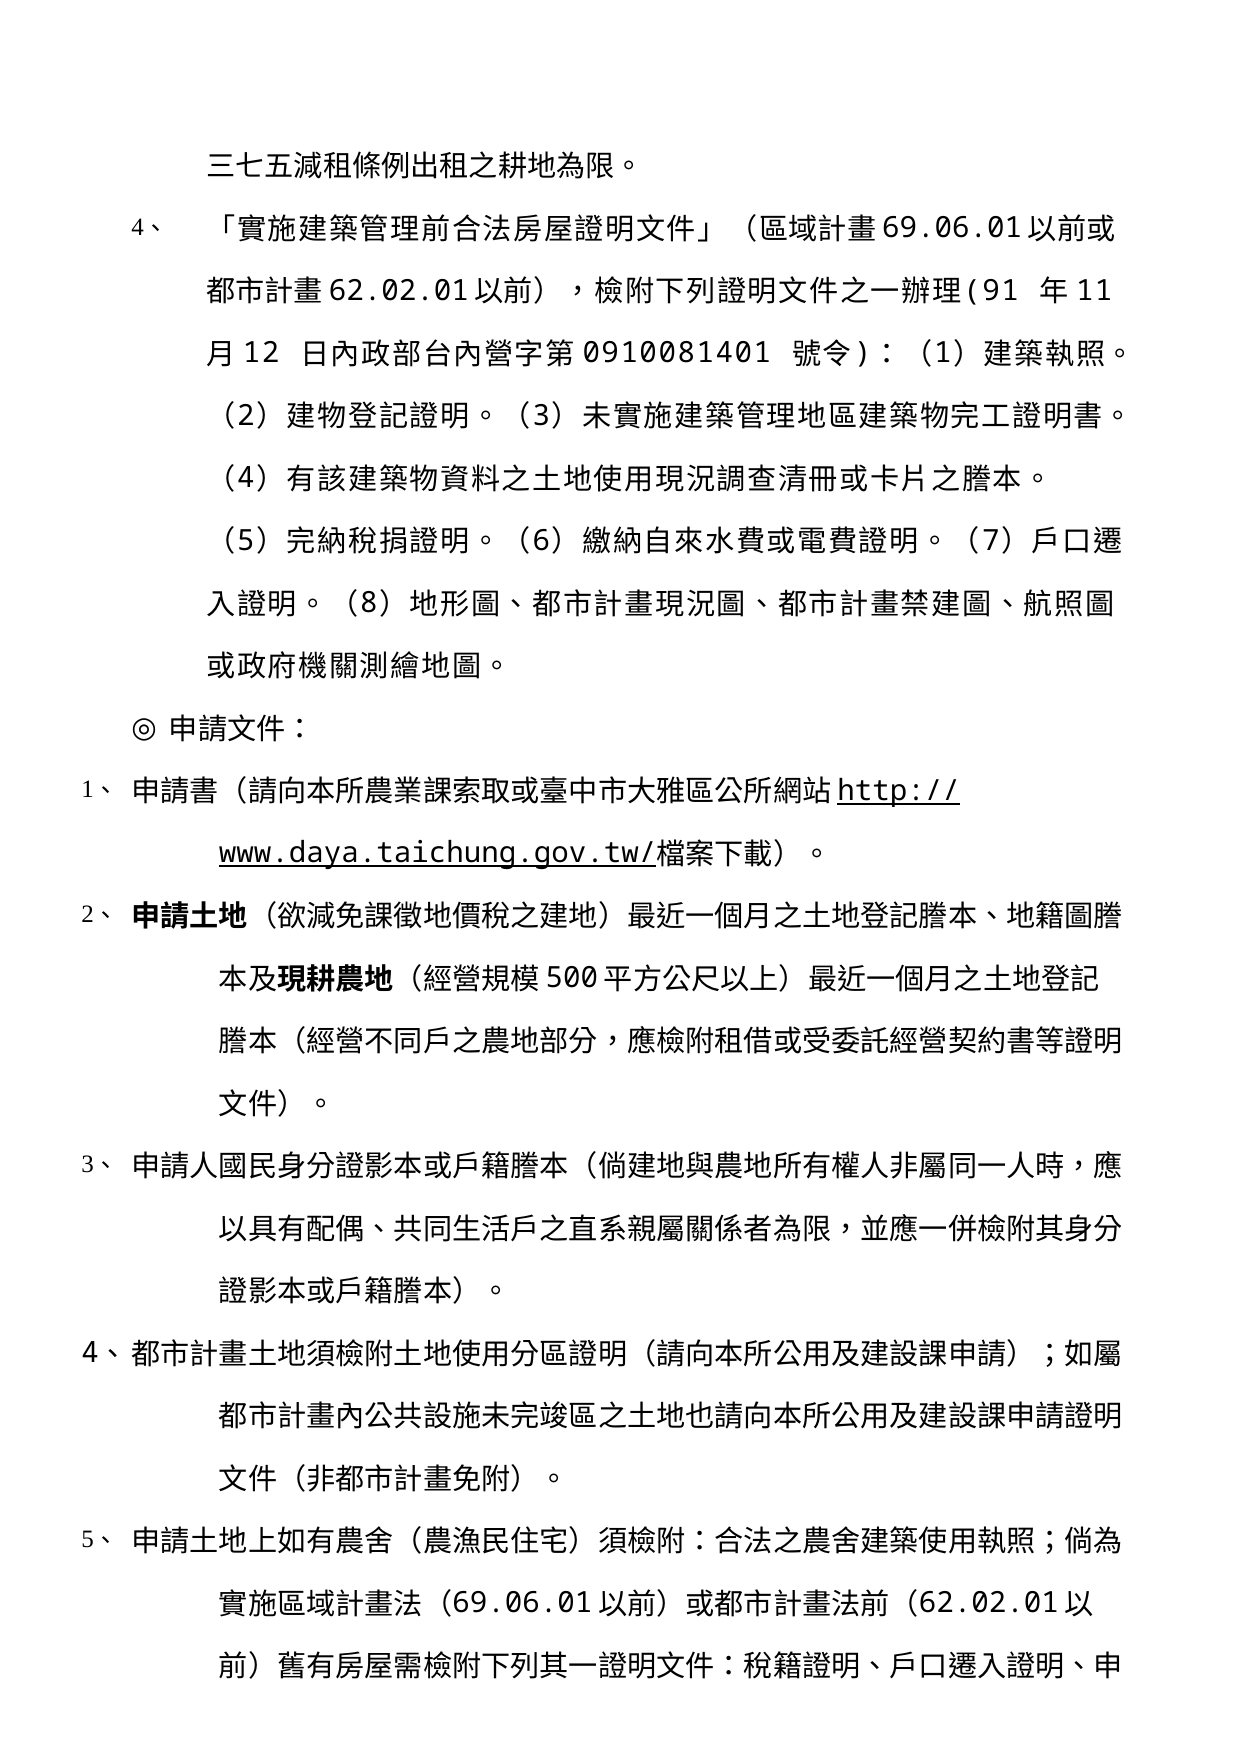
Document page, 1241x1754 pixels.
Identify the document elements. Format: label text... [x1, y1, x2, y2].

list 申請土地（欲減免課徵地價稅之建地）最近一個月之土地登記謄本、地籍圖謄本及現耕農地（經營規模500平方公尺以上）最近一個月之土地登記謄本（經營不同戶之農地部分，應檢附租借或受委託經營契約書等證明文件）。 [81, 872, 1125, 1122]
list 申請文件： [131, 685, 1125, 747]
list 申請書（請向本所農業課索取或臺中市大雅區公所網站http://www.daya.taichung.gov.tw/檔案下載）。 [81, 747, 1125, 872]
list 「實施建築管理前合法房屋證明文件」（區域計畫69.06.01以前或都市計畫62.02.01以前），檢附下列證明文件之一辦理(91 年11 月12 日內政部台內營字第0910081401 號令)：（1）建築執照。（2）建物登記證明。（3）未實施建築管理地區建築物完工證明書。（4）有該建築物資料之土地使用現況調查清冊或卡片之謄本。（5）完納稅捐證明。（6）繳納自來水費或電費證明。（7）戶口遷入證明。（8）地形圖、都市計畫現況圖、都市計畫禁建圖、航照圖或政府機關測繪地圖。 [131, 185, 1125, 685]
list 三七五減租條例出租之耕地為限。 [131, 122, 1125, 185]
list 都市計畫土地須檢附土地使用分區證明（請向本所公用及建設課申請）；如屬都市計畫內公共設施未完竣區之土地也請向本所公用及建設課申請證明文件（非都市計畫免附）。 [81, 1310, 1125, 1497]
list 申請土地上如有農舍（農漁民住宅）須檢附：合法之農舍建築使用執照；倘為實施區域計畫法（69.06.01以前）或都市計畫法前（62.02.01以前）舊有房屋需檢附下列其一證明文件：稅籍證明、戶口遷入證明、申 [81, 1497, 1125, 1685]
list 申請人國民身分證影本或戶籍謄本（倘建地與農地所有權人非屬同一人時，應以具有配偶、共同生活戶之直系親屬關係者為限，並應一併檢附其身分證影本或戶籍謄本）。 [81, 1122, 1125, 1310]
